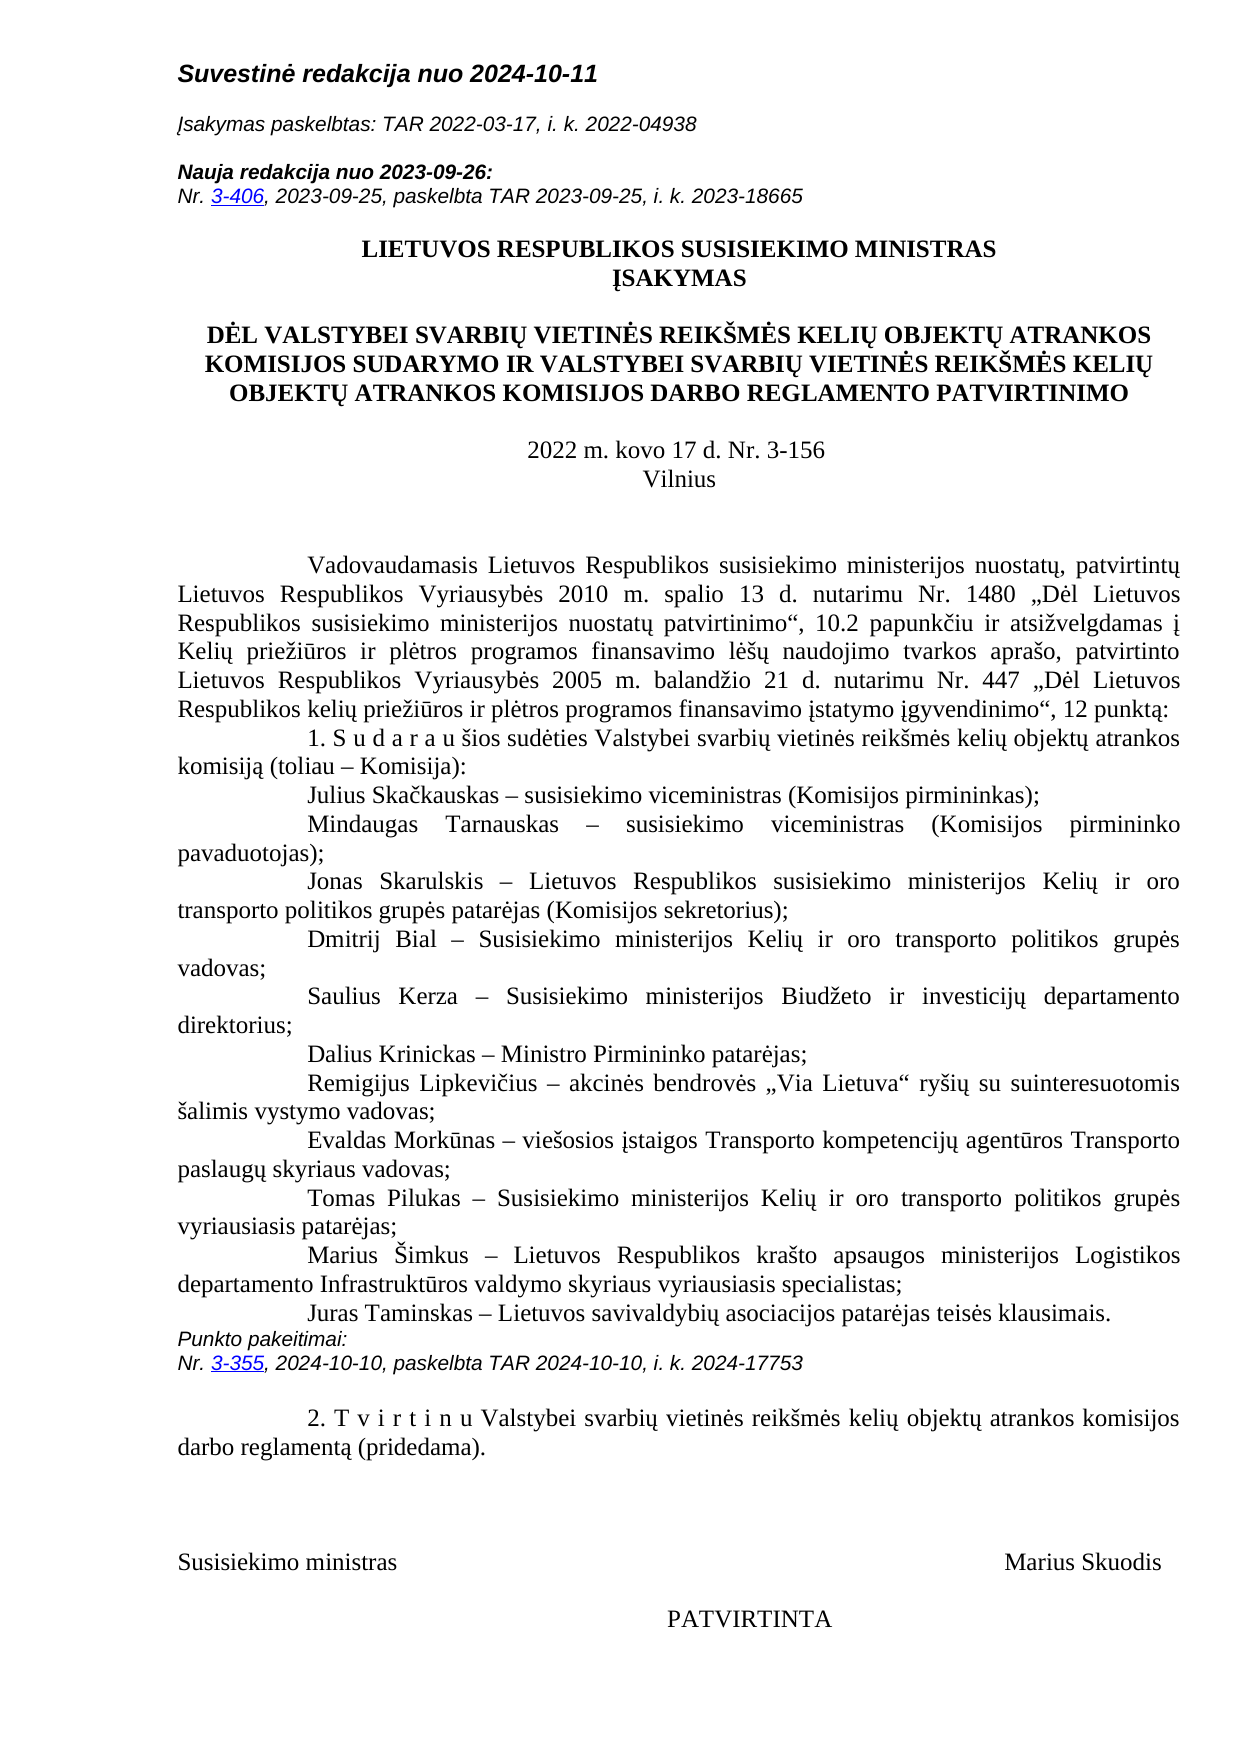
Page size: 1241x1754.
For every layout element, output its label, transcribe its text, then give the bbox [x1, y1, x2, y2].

text Mindaugas Tarnauskas – susisiekimo viceministras (Komisijos pirmininko pavaduotojas); [177, 809, 1181, 866]
text Saulius Kerza – Susisiekimo ministerijos Biudžeto ir investicijų departamento direktorius; [177, 981, 1181, 1039]
text Suvestinė redakcija nuo 2024-10-11 [177, 59, 1181, 88]
text Nauja redakcija nuo 2023-09-26: [177, 160, 1181, 184]
text Nr. 3-355, 2024-10-10, paskelbta TAR 2024-10-10, i. k. 2024-17753 [177, 1350, 1181, 1374]
text Marius Šimkus – Lietuvos Respublikos krašto apsaugos ministerijos Logistikos departamento Infrastruktūros valdymo skyriaus vyriausiasis specialistas; [177, 1240, 1181, 1298]
text LIETUVOS RESPUBLIKOS SUSISIEKIMO MINISTRAS [177, 234, 1181, 263]
text 2022 m. kovo 17 d. Nr. 3-156 [177, 435, 1181, 464]
text 1. S u d a r a u šios sudėties Valstybei svarbių vietinės reikšmės kelių objektų atrankos komisiją (toliau – Komisija): [177, 723, 1181, 780]
text Vilnius [177, 464, 1181, 493]
text Susisiekimo ministras Marius Skuodis [177, 1547, 1181, 1576]
text Vadovaudamasis Lietuvos Respublikos susisiekimo ministerijos nuostatų, patvirtintų Lietuvos Respublikos Vyriausybės 2010 m. spalio 13 d. nutarimu Nr. 1480 „Dėl Lietuvos Respublikos susisiekimo ministerijos nuostatų patvirtinimo“, 10.2 papunkčiu ir atsižvelgdamas į Kelių priežiūros ir plėtros programos finansavimo lėšų naudojimo tvarkos aprašo, patvirtinto Lietuvos Respublikos Vyriausybės 2005 m. balandžio 21 d. nutarimu Nr. 447 „Dėl Lietuvos Respublikos kelių priežiūros ir plėtros programos finansavimo įstatymo įgyvendinimo“, 12 punktą: [177, 550, 1181, 723]
text ĮSAKYMAS [177, 263, 1181, 291]
text Evaldas Morkūnas – viešosios įstaigos Transporto kompetencijų agentūros Transporto paslaugų skyriaus vadovas; [177, 1125, 1181, 1183]
text Dmitrij Bial – Susisiekimo ministerijos Kelių ir oro transporto politikos grupės vadovas; [177, 924, 1181, 981]
text DĖL VALSTYBEI SVARBIŲ VIETINĖS REIKŠMĖS KELIŲ OBJEKTŲ ATRANKOS KOMISIJOS SUDARYMO IR VALSTYBEI SVARBIŲ VIETINĖS REIKŠMĖS KELIŲ OBJEKTŲ ATRANKOS KOMISIJOS DARBO REGLAMENTO PATVIRTINIMO [177, 320, 1181, 406]
text Punkto pakeitimai: [177, 1326, 1181, 1350]
text Juras Taminskas – Lietuvos savivaldybių asociacijos patarėjas teisės klausimais. [177, 1298, 1181, 1326]
text Nr. 3-406, 2023-09-25, paskelbta TAR 2023-09-25, i. k. 2023-18665 [177, 184, 1181, 208]
text Jonas Skarulskis – Lietuvos Respublikos susisiekimo ministerijos Kelių ir oro transporto politikos grupės patarėjas (Komisijos sekretorius); [177, 866, 1181, 924]
text Julius Skačkauskas – susisiekimo viceministras (Komisijos pirmininkas); [177, 780, 1181, 809]
text Įsakymas paskelbtas: TAR 2022-03-17, i. k. 2022-04938 [177, 112, 1181, 136]
text 2. T v i r t i n u Valstybei svarbių vietinės reikšmės kelių objektų atrankos komisijos darbo reglamentą (pridedama). [177, 1403, 1181, 1461]
text Remigijus Lipkevičius – akcinės bendrovės „Via Lietuva“ ryšių su suinteresuotomis šalimis vystymo vadovas; [177, 1068, 1181, 1125]
text Dalius Krinickas – Ministro Pirmininko patarėjas; [177, 1039, 1181, 1068]
text Tomas Pilukas – Susisiekimo ministerijos Kelių ir oro transporto politikos grupės vyriausiasis patarėjas; [177, 1183, 1181, 1240]
text PATVIRTINTA [667, 1604, 1167, 1633]
